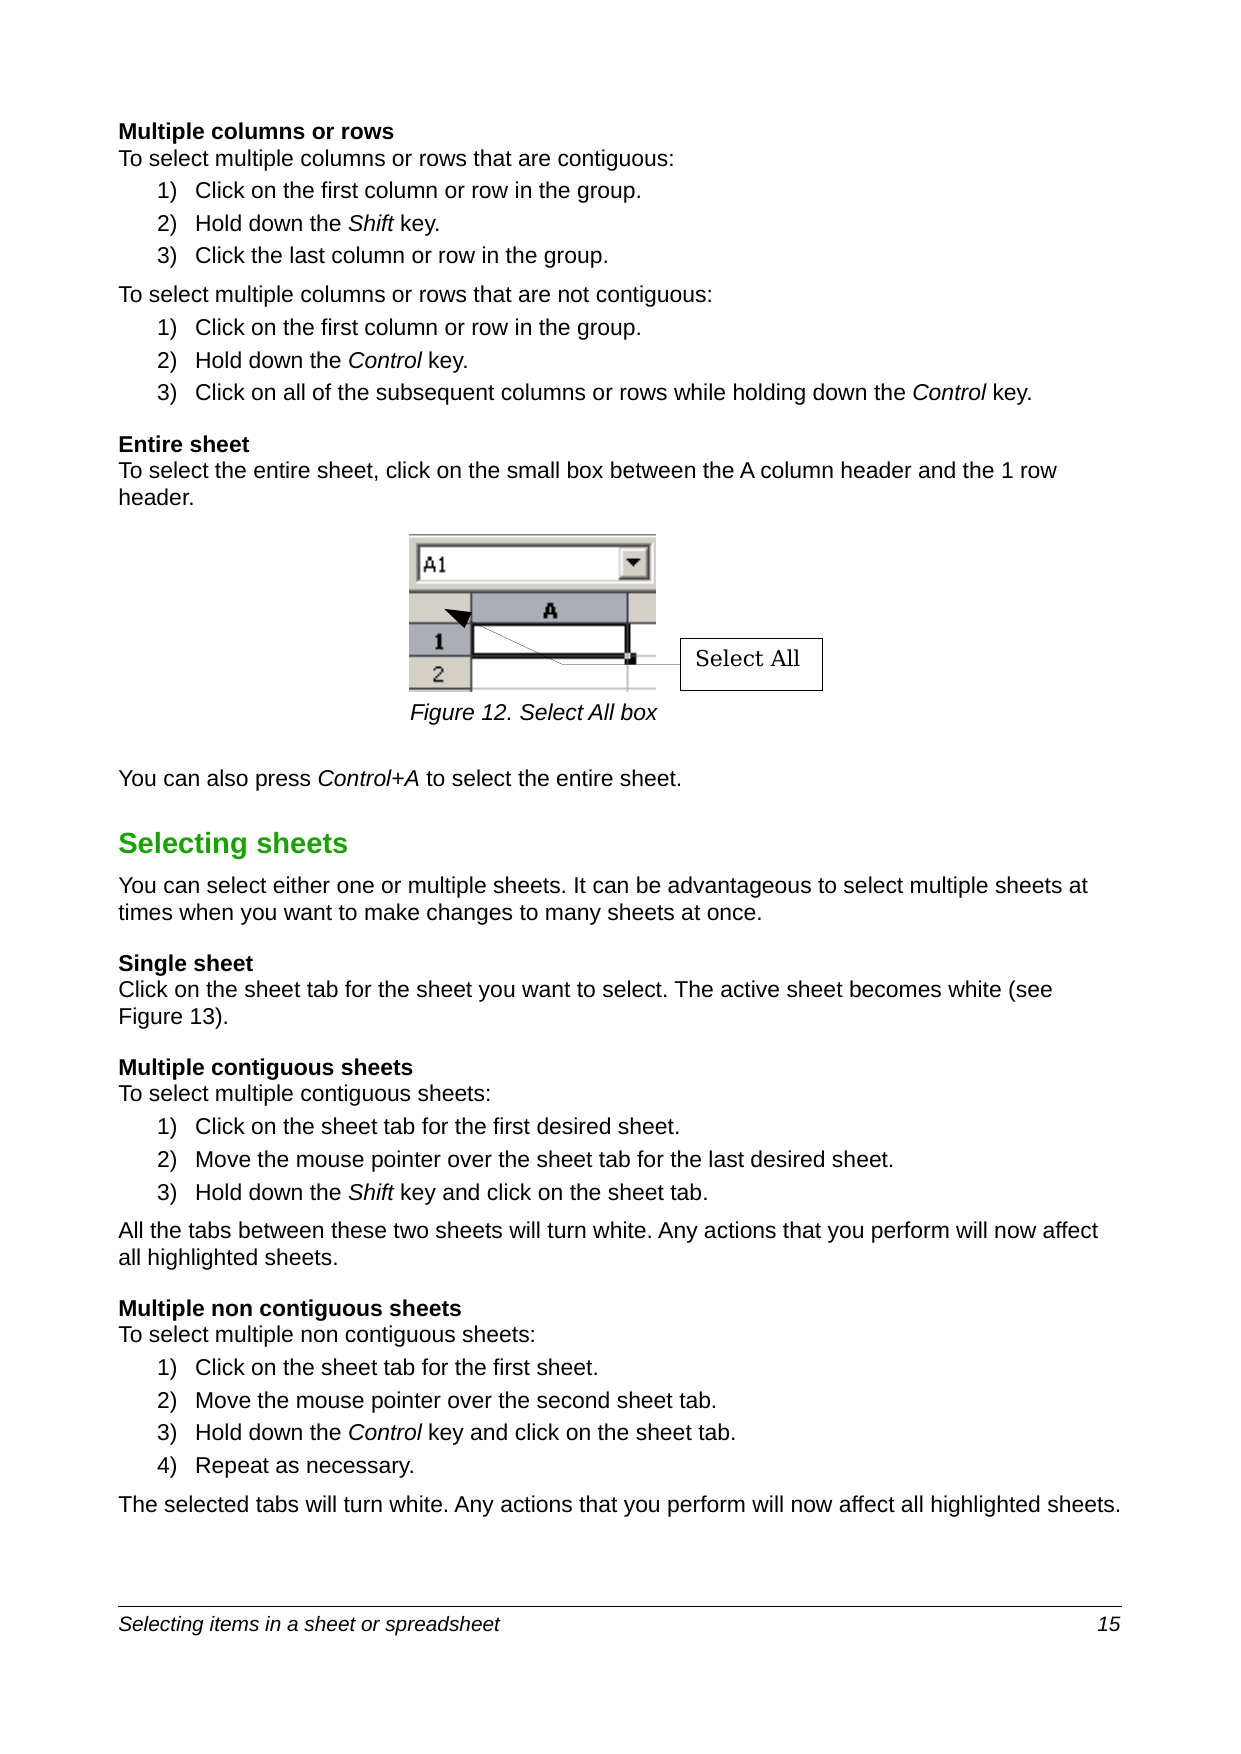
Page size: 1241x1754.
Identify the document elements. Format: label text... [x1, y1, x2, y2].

list Click on the sheet tab for the first sheet. [177, 1354, 1122, 1381]
text Multiple contiguous sheets [118, 1054, 1122, 1080]
list To select multiple columns or rows that are contiguous: [118, 144, 1122, 171]
list To select multiple contiguous sheets: [118, 1080, 1122, 1107]
text Click on the sheet tab for the sheet you want to select. The active sheet becomes white (see Figure 13). [118, 976, 1122, 1029]
list Hold down the Control key. [177, 347, 1122, 373]
list Hold down the Shift key and click on the sheet tab. [177, 1178, 1122, 1205]
picture [409, 534, 656, 692]
list Hold down the Shift key. [177, 210, 1122, 236]
text You can select either one or multiple sheets. It can be advantageous to select multiple sheets at times when you want to make changes to many sheets at once. [118, 872, 1122, 925]
list Move the mouse pointer over the second sheet tab. [177, 1387, 1122, 1413]
text The selected tabs will turn white. Any actions that you perform will now affect all highlighted sheets. [118, 1491, 1122, 1517]
text Multiple non contiguous sheets [118, 1295, 1122, 1321]
list To select multiple columns or rows that are not contiguous: [118, 281, 1122, 308]
subtitle Selecting sheets [118, 826, 1122, 860]
list Click the last column or row in the group. [177, 242, 1122, 269]
list Move the mouse pointer over the sheet tab for the last desired sheet. [177, 1146, 1122, 1172]
text To select the entire sheet, click on the small box between the A column header and the 1 row header. [118, 457, 1122, 510]
list Click on the first column or row in the group. [177, 177, 1122, 204]
text Multiple columns or rows [118, 118, 1122, 144]
text Single sheet [118, 950, 1122, 976]
text You can also press Control+A to select the entire sheet. [118, 764, 1122, 791]
text Entire sheet [118, 431, 1122, 457]
text All the tabs between these two sheets will turn white. Any actions that you perform will now affect all highlighted sheets. [118, 1217, 1122, 1270]
list Click on all of the subsequent columns or rows while holding down the Control key. [177, 379, 1122, 406]
list Click on the first column or row in the group. [177, 314, 1122, 341]
text Figure 12. Select All box [410, 699, 831, 725]
list Hold down the Control key and click on the sheet tab. [177, 1419, 1122, 1446]
list To select multiple non contiguous sheets: [118, 1321, 1122, 1348]
list Click on the sheet tab for the first desired sheet. [177, 1113, 1122, 1139]
list Repeat as necessary. [177, 1452, 1122, 1478]
